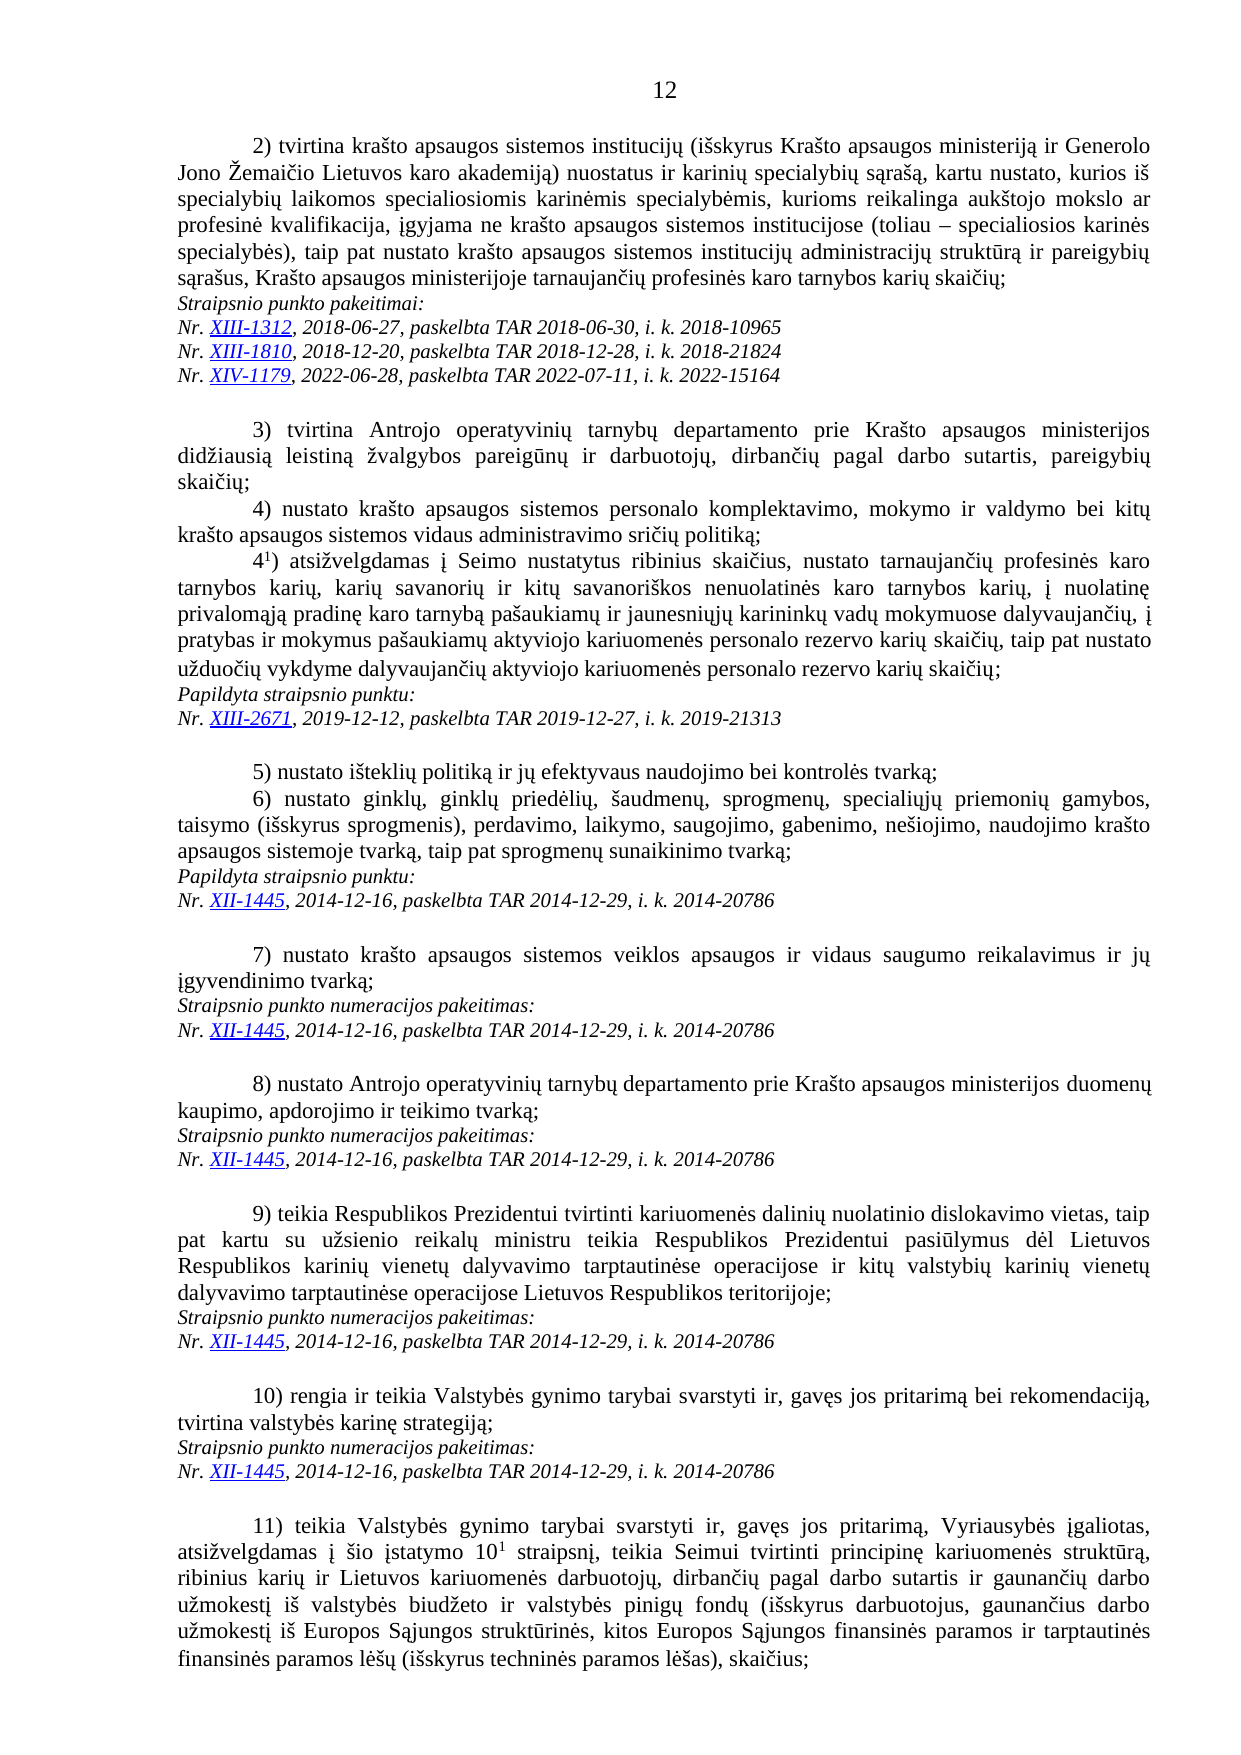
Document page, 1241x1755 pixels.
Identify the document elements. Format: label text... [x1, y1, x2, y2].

text 9) teikia Respublikos Prezidentui tvirtinti kariuomenės dalinių nuolatinio dislokavimo vietas, taip pat kartu su užsienio reikalų ministru teikia Respublikos Prezidentui pasiūlymus dėl Lietuvos Respublikos karinių vienetų dalyvavimo tarptautinėse operacijose ir kitų valstybių karinių vienetų dalyvavimo tarptautinėse operacijose Lietuvos Respublikos teritorijoje; [177, 1200, 1152, 1305]
text 2) tvirtina krašto apsaugos sistemos institucijų (išskyrus Krašto apsaugos ministeriją ir Generolo Jono Žemaičio Lietuvos karo akademiją) nuostatus ir karinių specialybių sąrašą, kartu nustato, kurios iš specialybių laikomos specialiosiomis karinėmis specialybėmis, kurioms reikalinga aukštojo mokslo ar profesinė kvalifikacija, įgyjama ne krašto apsaugos sistemos institucijose (toliau – specialiosios karinės specialybės), taip pat nustato krašto apsaugos sistemos institucijų administracijų struktūrą ir pareigybių sąrašus, Krašto apsaugos ministerijoje tarnaujančių profesinės karo tarnybos karių skaičių; [177, 132, 1152, 291]
text 8) nustato Antrojo operatyvinių tarnybų departamento prie Krašto apsaugos ministerijos duomenų kaupimo, apdorojimo ir teikimo tvarką; [177, 1070, 1152, 1123]
text Nr. XIII-1810, 2018-12-20, paskelbta TAR 2018-12-28, i. k. 2018-21824 [177, 339, 1152, 363]
text Straipsnio punkto numeracijos pakeitimas: [177, 1123, 1152, 1147]
text Nr. XII-1445, 2014-12-16, paskelbta TAR 2014-12-29, i. k. 2014-20786 [177, 1459, 1152, 1483]
text Nr. XII-1445, 2014-12-16, paskelbta TAR 2014-12-29, i. k. 2014-20786 [177, 1017, 1152, 1042]
text 4) nustato krašto apsaugos sistemos personalo komplektavimo, mokymo ir valdymo bei kitų krašto apsaugos sistemos vidaus administravimo sričių politiką; [177, 495, 1152, 547]
text Straipsnio punkto numeracijos pakeitimas: [177, 1435, 1152, 1459]
text Nr. XII-1445, 2014-12-16, paskelbta TAR 2014-12-29, i. k. 2014-20786 [177, 1329, 1152, 1353]
text Nr. XII-1445, 2014-12-16, paskelbta TAR 2014-12-29, i. k. 2014-20786 [177, 888, 1152, 912]
text Papildyta straipsnio punktu: [177, 864, 1152, 888]
text 41) atsižvelgdamas į Seimo nustatytus ribinius skaičius, nustato tarnaujančių profesinės karo tarnybos karių, karių savanorių ir kitų savanoriškos nenuolatinės karo tarnybos karių, į nuolatinę privalomąją pradinę karo tarnybą pašaukiamų ir jaunesniųjų karininkų vadų mokymuose dalyvaujančių, į pratybas ir mokymus pašaukiamų aktyviojo kariuomenės personalo rezervo karių skaičių, taip pat nustato užduočių vykdyme dalyvaujančių aktyviojo kariuomenės personalo rezervo karių skaičių; [177, 547, 1152, 682]
text Nr. XIV-1179, 2022-06-28, paskelbta TAR 2022-07-11, i. k. 2022-15164 [177, 363, 1152, 387]
text 7) nustato krašto apsaugos sistemos veiklos apsaugos ir vidaus saugumo reikalavimus ir jų įgyvendinimo tvarką; [177, 941, 1152, 993]
text Straipsnio punkto numeracijos pakeitimas: [177, 993, 1152, 1017]
text Straipsnio punkto numeracijos pakeitimas: [177, 1305, 1152, 1329]
text 11) teikia Valstybės gynimo tarybai svarstyti ir, gavęs jos pritarimą, Vyriausybės įgaliotas, atsižvelgdamas į šio įstatymo 101 straipsnį, teikia Seimui tvirtinti principinę kariuomenės struktūrą, ribinius karių ir Lietuvos kariuomenės darbuotojų, dirbančių pagal darbo sutartis ir gaunančių darbo užmokestį iš valstybės biudžeto ir valstybės pinigų fondų (išskyrus darbuotojus, gaunančius darbo užmokestį iš Europos Sąjungos struktūrinės, kitos Europos Sąjungos finansinės paramos ir tarptautinės finansinės paramos lėšų (išskyrus techninės paramos lėšas), skaičius; [177, 1512, 1152, 1672]
text Nr. XIII-2671, 2019-12-12, paskelbta TAR 2019-12-27, i. k. 2019-21313 [177, 706, 1152, 730]
text Papildyta straipsnio punktu: [177, 682, 1152, 706]
text Nr. XIII-1312, 2018-06-27, paskelbta TAR 2018-06-30, i. k. 2018-10965 [177, 315, 1152, 339]
text 5) nustato išteklių politiką ir jų efektyvaus naudojimo bei kontrolės tvarką; [177, 758, 1152, 785]
text Nr. XII-1445, 2014-12-16, paskelbta TAR 2014-12-29, i. k. 2014-20786 [177, 1147, 1152, 1171]
text Straipsnio punkto pakeitimai: [177, 291, 1152, 315]
text 3) tvirtina Antrojo operatyvinių tarnybų departamento prie Krašto apsaugos ministerijos didžiausią leistiną žvalgybos pareigūnų ir darbuotojų, dirbančių pagal darbo sutartis, pareigybių skaičių; [177, 416, 1152, 495]
text 10) rengia ir teikia Valstybės gynimo tarybai svarstyti ir, gavęs jos pritarimą bei rekomendaciją, tvirtina valstybės karinę strategiją; [177, 1382, 1152, 1435]
text 6) nustato ginklų, ginklų priedėlių, šaudmenų, sprogmenų, specialiųjų priemonių gamybos, taisymo (išskyrus sprogmenis), perdavimo, laikymo, saugojimo, gabenimo, nešiojimo, naudojimo krašto apsaugos sistemoje tvarką, taip pat sprogmenų sunaikinimo tvarką; [177, 785, 1152, 864]
